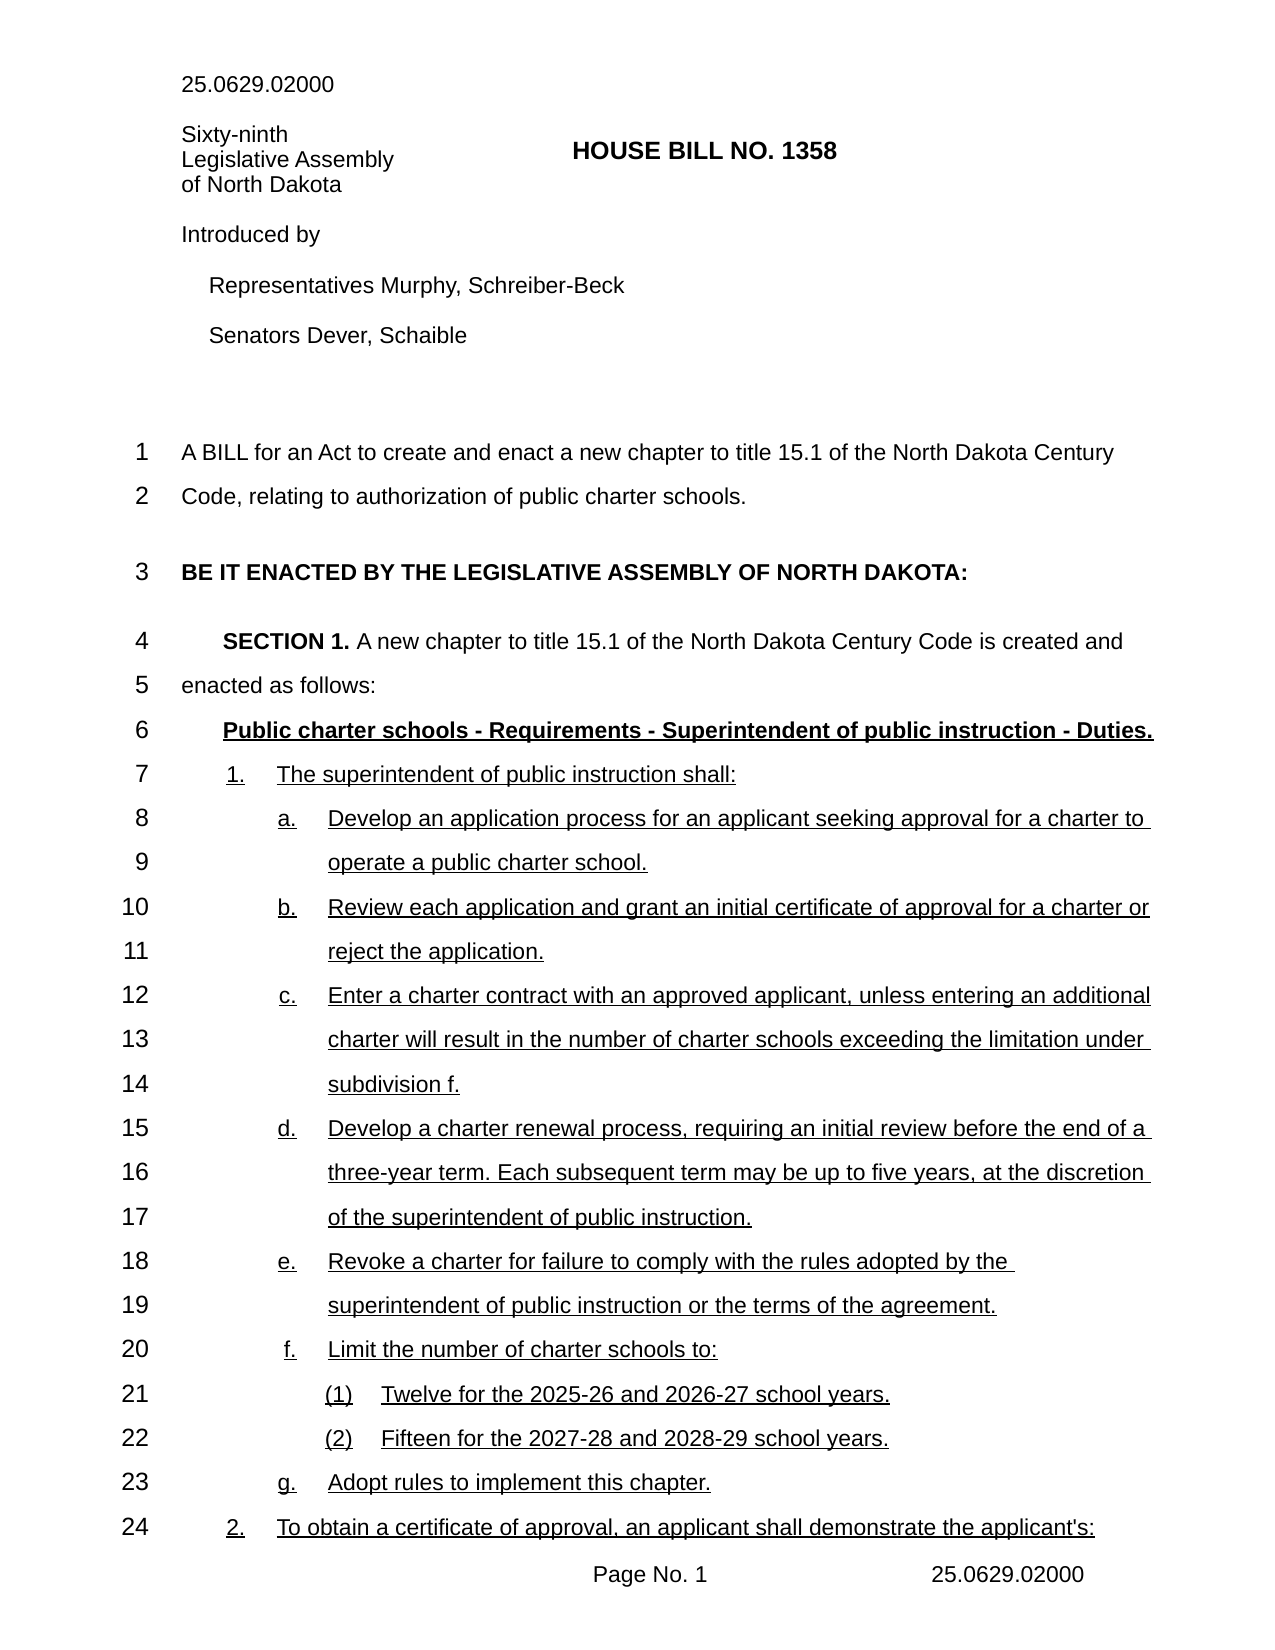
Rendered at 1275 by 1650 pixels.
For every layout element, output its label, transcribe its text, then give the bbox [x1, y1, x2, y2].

text d. Develop a charter renewal process, requiring an initial review before the end of a three‑year term. Each subsequent term may be up to five years, at the discretion of the superintendent of public instruction. [181, 1101, 1154, 1234]
text 1. The superintendent of public instruction shall: [181, 747, 1154, 791]
text Senators Dever, Schaible [208, 325, 1154, 348]
text SECTION 1. A new chapter to title 15.1 of the North Dakota Century Code is created and enacted as follows: [181, 614, 1154, 703]
text e. Revoke a charter for failure to comply with the rules adopted by the superintendent of public instruction or the terms of the agreement. [181, 1234, 1154, 1322]
text Representatives Murphy, Schreiber-Beck [208, 275, 1154, 298]
subtitle Public charter schools - Requirements - Superintendent of public instruction - Duties. [181, 703, 1154, 747]
text a. Develop an application process for an applicant seeking approval for a charter to operate a public charter school. [181, 791, 1154, 880]
text (2) Fifteen for the 2027‑28 and 2028‑29 school years. [181, 1411, 1154, 1455]
text (1) Twelve for the 2025‑26 and 2026‑27 school years. [181, 1367, 1154, 1411]
text 2. To obtain a certificate of approval, an applicant shall demonstrate the applicant's: [181, 1499, 1154, 1544]
text b. Review each application and grant an initial certificate of approval for a charter or reject the application. [181, 880, 1154, 968]
text of North Dakota [181, 173, 1154, 198]
text BE IT ENACTED BY THE LEGISLATIVE ASSEMBLY OF NORTH DAKOTA: [181, 545, 1154, 589]
title A BILL for an Act to create and enact a new chapter to title 15.1 of the North Dakota Century Code, relating to authorization of public charter schools. [181, 425, 1154, 513]
text c. Enter a charter contract with an approved applicant, unless entering an additional charter will result in the number of charter schools exceeding the limitation under subdivision f. [181, 968, 1154, 1101]
text Legislative Assembly [181, 148, 1154, 173]
text g. Adopt rules to implement this chapter. [181, 1455, 1154, 1499]
title BILL NO. [565, 136, 837, 165]
text Introduced by [181, 223, 1154, 248]
text . [181, 73, 1154, 133]
text f. Limit the number of charter schools to: [181, 1322, 1154, 1367]
